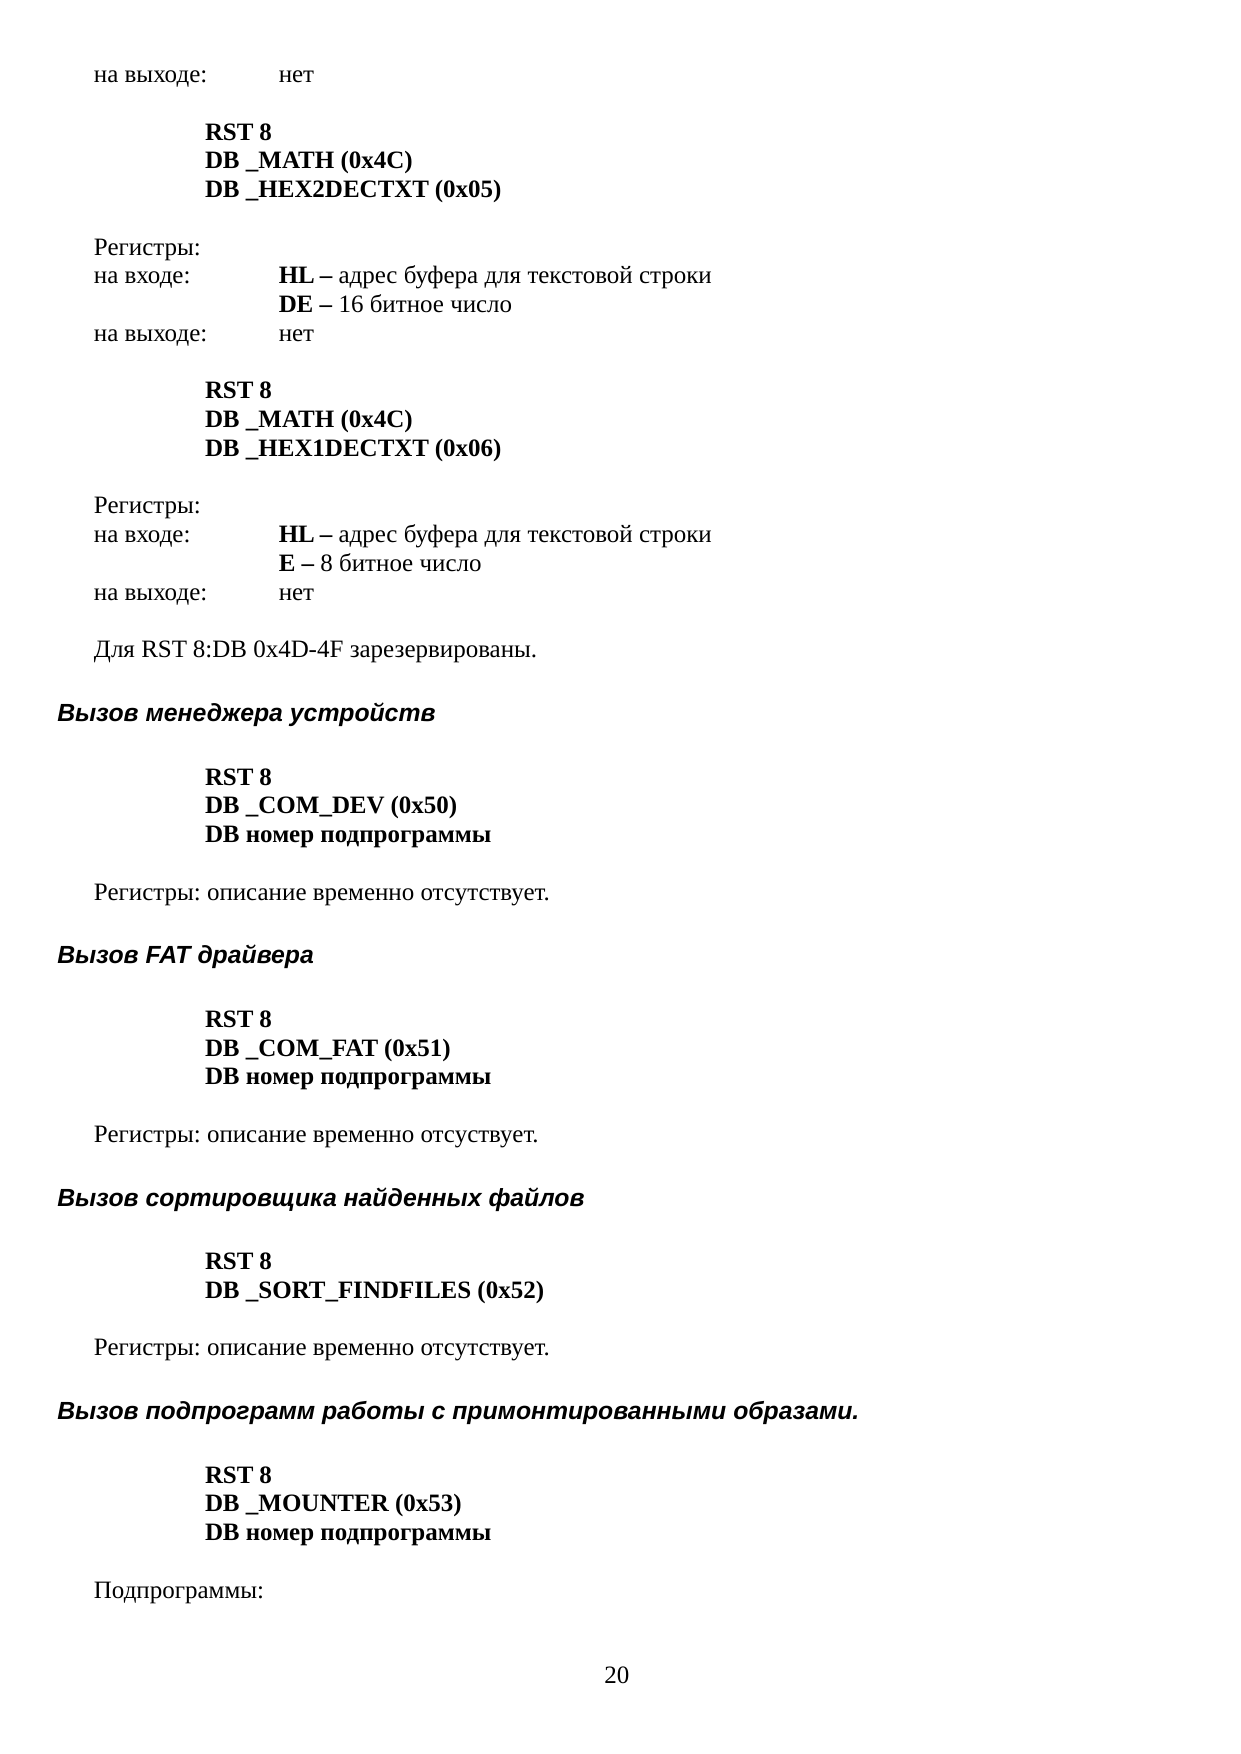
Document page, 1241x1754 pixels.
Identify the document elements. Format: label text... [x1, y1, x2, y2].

text DB номер подпрограммы [57, 1517, 1176, 1546]
text DB _HEX2DECTXT (0x05) [57, 174, 1176, 203]
subtitle Вызов подпрограмм работы с примонтированными образами. [57, 1396, 1176, 1425]
text Подпрограммы: [57, 1575, 1176, 1603]
text Регистры: описание временно отсутствует. [57, 877, 1176, 905]
text Регистры: описание временно отсуствует. [57, 1119, 1176, 1148]
text Регистры: [57, 491, 1176, 519]
text на выходе: нет [57, 318, 1176, 347]
text Регистры: [57, 232, 1176, 261]
text RST 8 [57, 1460, 1176, 1488]
subtitle Вызов FAT драйвера [57, 940, 1176, 969]
text RST 8 [57, 376, 1176, 404]
text DB номер подпрограммы [57, 1061, 1176, 1090]
text на входе: HL – адрес буфера для текстовой строки [57, 519, 1176, 548]
text DB _HEX1DECTXT (0x06) [57, 433, 1176, 462]
text DB _COM_DEV (0x50) [57, 790, 1176, 819]
text RST 8 [57, 762, 1176, 790]
text на выходе: нет [57, 59, 1176, 88]
text DB _COM_FAT (0x51) [57, 1033, 1176, 1061]
text RST 8 [57, 1004, 1176, 1033]
text DE – 16 битное число [57, 289, 1176, 318]
text Для RST 8:DB 0x4D-4F зарезервированы. [57, 634, 1176, 663]
text E – 8 битное число [57, 548, 1176, 577]
text RST 8 [57, 117, 1176, 146]
text Регистры: описание временно отсутствует. [57, 1332, 1176, 1361]
text DB _MATH (0x4C) [57, 404, 1176, 433]
subtitle Вызов менеджера устройств [57, 698, 1176, 727]
text DB _SORT_FINDFILES (0x52) [57, 1275, 1176, 1304]
text DB номер подпрограммы [57, 819, 1176, 848]
text на входе: HL – адрес буфера для текстовой строки [57, 261, 1176, 289]
text DB _MOUNTER (0x53) [57, 1488, 1176, 1517]
subtitle Вызов сортировщика найденных файлов [57, 1183, 1176, 1211]
text на выходе: нет [57, 577, 1176, 606]
text RST 8 [57, 1246, 1176, 1275]
text DB _MATH (0x4C) [57, 146, 1176, 174]
